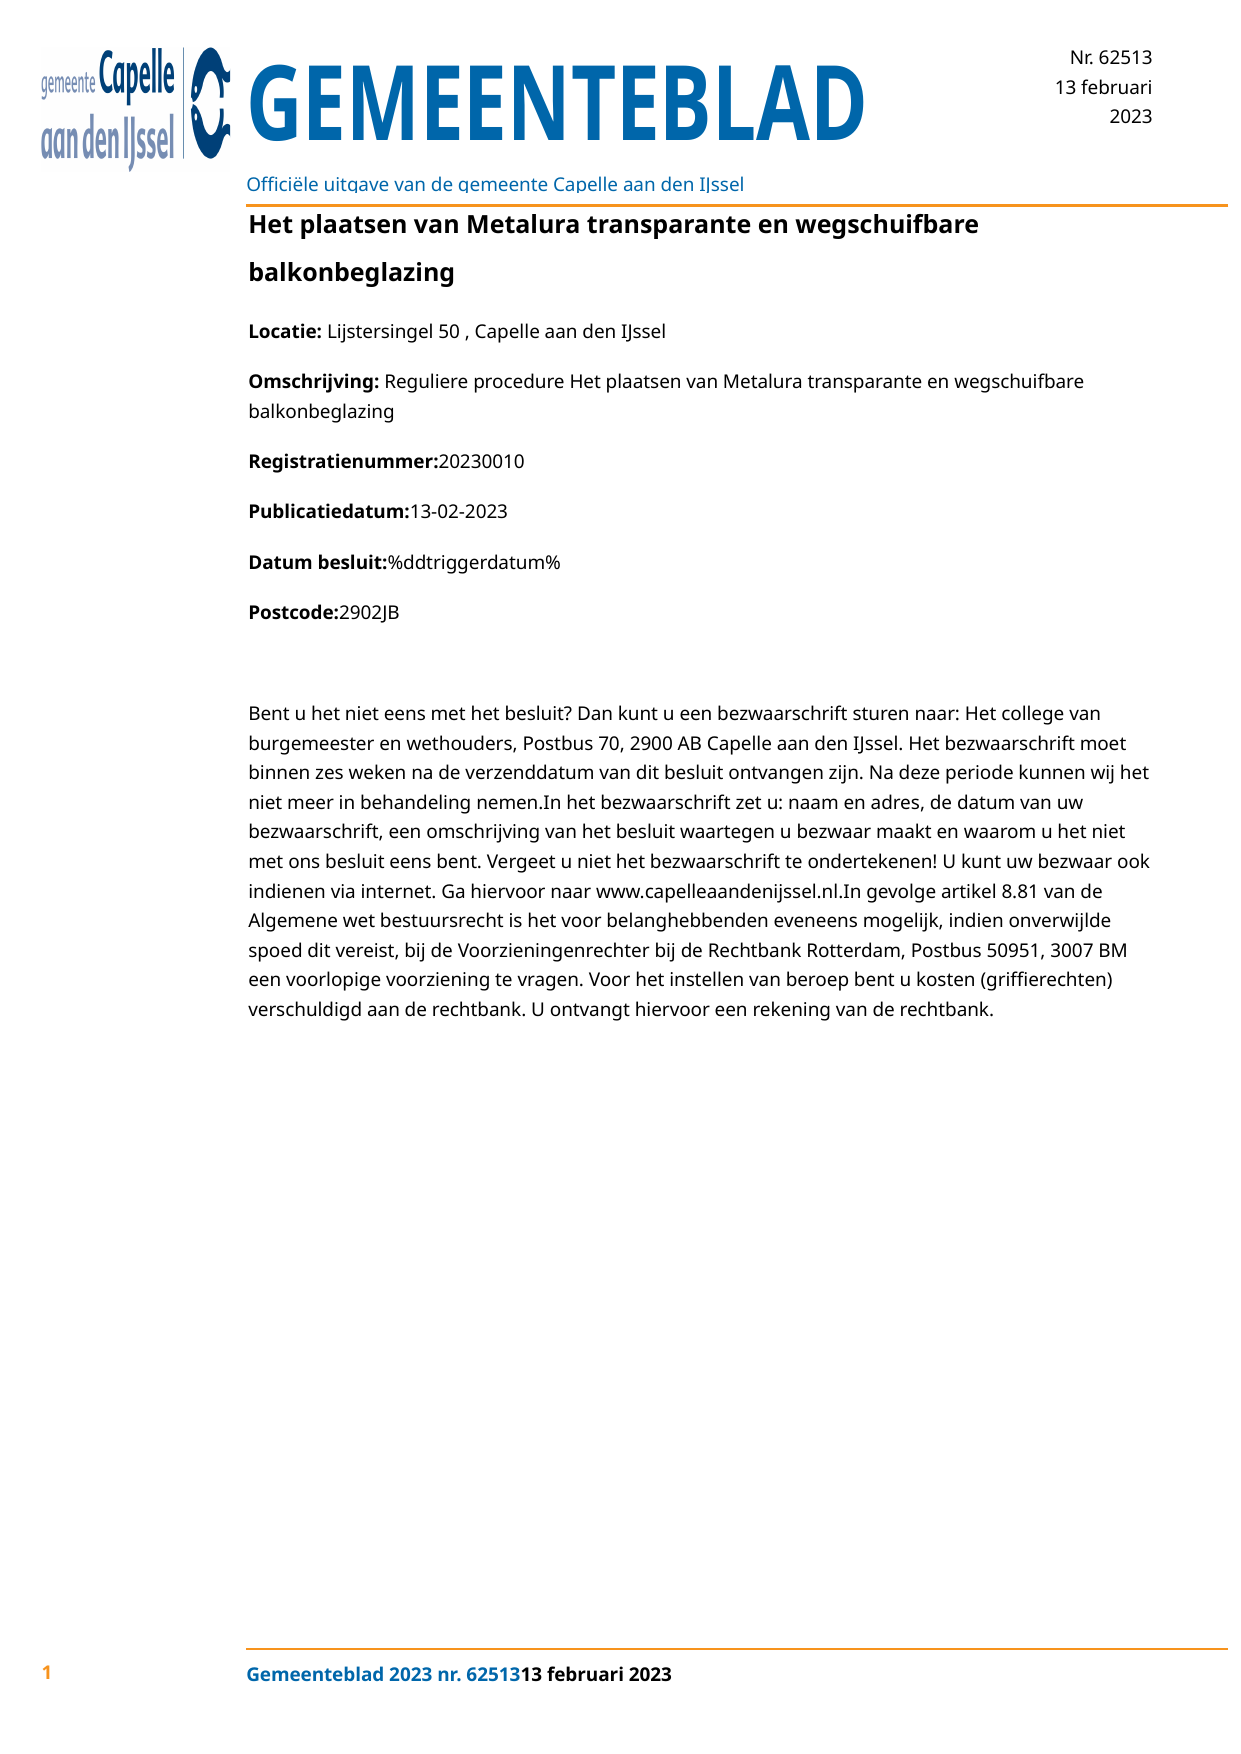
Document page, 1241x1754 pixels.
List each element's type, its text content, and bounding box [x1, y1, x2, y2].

text Datum besluit:%ddtriggerdatum% [248, 549, 1152, 575]
picture [41, 47, 231, 172]
text Postcode:2902JB [248, 599, 1152, 625]
text Registratienummer:20230010 [248, 448, 1152, 474]
text Publicatiedatum:13-02-2023 [248, 499, 1152, 524]
text Omschrijving: Reguliere procedure Het plaatsen van Metalura transparante en wegschuifbare balkonbeglazing [248, 368, 1152, 424]
text Locatie: Lijstersingel 50 , Capelle aan den IJssel [248, 318, 1152, 344]
text Het plaatsen van Metalura transparante en wegschuifbare balkonbeglazing [248, 207, 1152, 288]
text Bent u het niet eens met het besluit? Dan kunt u een bezwaarschrift sturen naar: Het college van burgemeester en wethouders, Postbus 70, 2900 AB Capelle aan den IJssel. Het bezwaarschrift moet binnen zes weken na de verzenddatum van dit besluit ontvangen zijn. Na deze periode kunnen wij het niet meer in behandeling nemen.In het bezwaarschrift zet u: naam en adres, de datum van uw bezwaarschrift, een omschrijving van het besluit waartegen u bezwaar maakt en waarom u het niet met ons besluit eens bent. Vergeet u niet het bezwaarschrift te ondertekenen! U kunt uw bezwaar ook indienen via internet. Ga hiervoor naar www.capelleaandenijssel.nl.In gevolge artikel 8.81 van de Algemene wet bestuursrecht is het voor belanghebbenden eveneens mogelijk, indien onverwijlde spoed dit vereist, bij de Voorzieningenrechter bij de Rechtbank Rotterdam, Postbus 50951, 3007 BM een voorlopige voorziening te vragen. Voor het instellen van beroep bent u kosten (griffierechten) verschuldigd aan de rechtbank. U ontvangt hiervoor een rekening van de rechtbank. [248, 700, 1152, 1022]
